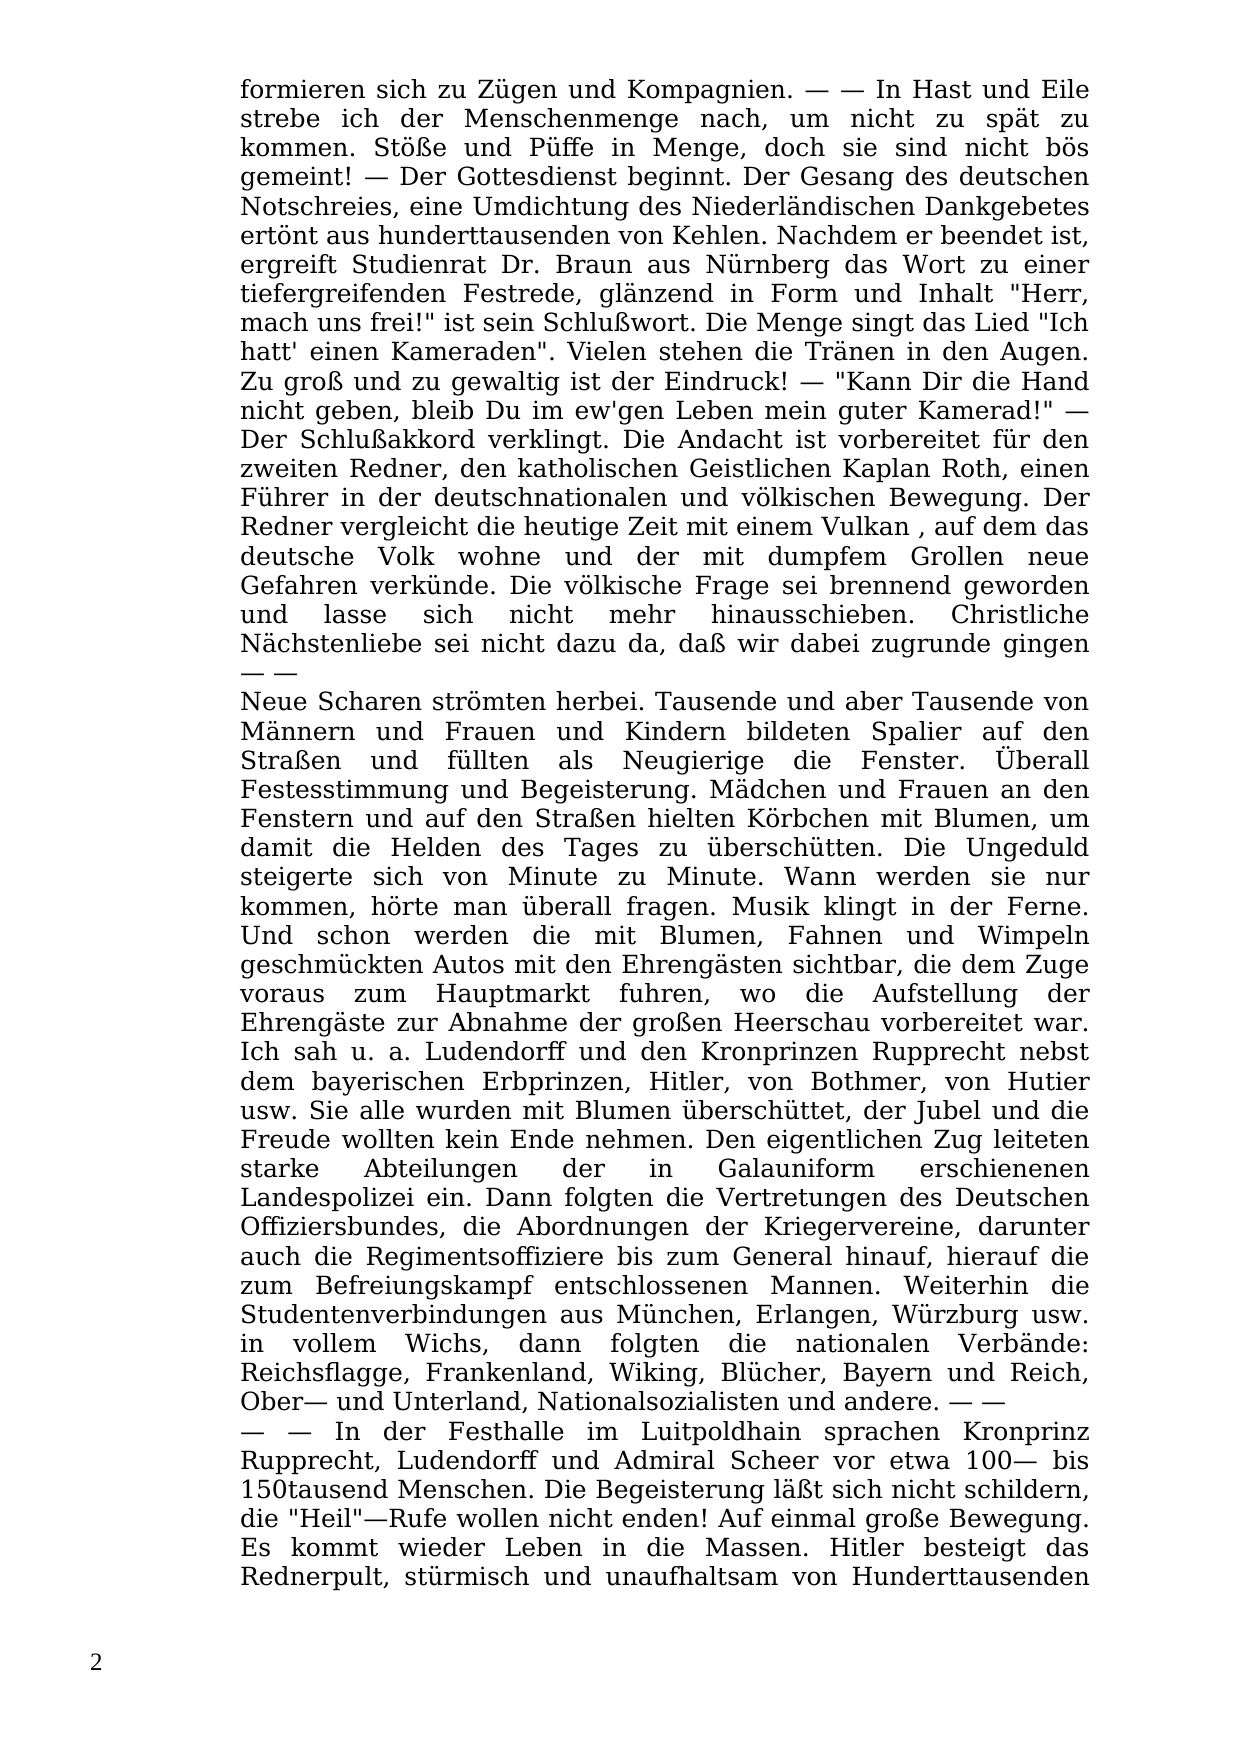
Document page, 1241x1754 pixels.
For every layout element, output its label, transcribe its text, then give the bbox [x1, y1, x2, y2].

text — — In der Festhalle im Luitpoldhain sprachen Kronprinz Rupprecht, Ludendorff und Admiral Scheer vor etwa 100— bis 150tausend Menschen. Die Begeisterung läßt sich nicht schildern, die "Heil"—Rufe wollen nicht enden! Auf einmal große Bewegung. Es kommt wieder Leben in die Massen. Hitler besteigt das Rednerpult, stürmisch und unaufhaltsam von Hunderttausenden [240, 1417, 1091, 1592]
text Neue Scharen strömten herbei. Tausende und aber Tausende von Männern und Frauen und Kindern bildeten Spalier auf den Straßen und füllten als Neugierige die Fenster. Überall Festesstimmung und Begeisterung. Mädchen und Frauen an den Fenstern und auf den Straßen hielten Körbchen mit Blumen, um damit die Helden des Tages zu überschütten. Die Ungeduld steigerte sich von Minute zu Minute. Wann werden sie nur kommen, hörte man überall fragen. Musik klingt in der Ferne. Und schon werden die mit Blumen, Fahnen und Wimpeln geschmückten Autos mit den Ehrengästen sichtbar, die dem Zuge voraus zum Hauptmarkt fuhren, wo die Aufstellung der Ehrengäste zur Abnahme der großen Heerschau vorbereitet war. Ich sah u. a. Ludendorff und den Kronprinzen Rupprecht nebst dem bayerischen Erbprinzen, Hitler, von Bothmer, von Hutier usw. Sie alle wurden mit Blumen überschüttet, der Jubel und die Freude wollten kein Ende nehmen. Den eigentlichen Zug leiteten starke Abteilungen der in Galauniform erschienenen Landespolizei ein. Dann folgten die Vertretungen des Deutschen Offiziersbundes, die Abordnungen der Kriegervereine, darunter auch die Regimentsoffiziere bis zum General hinauf, hierauf die zum Befreiungskampf entschlossenen Mannen. Weiterhin die Studentenverbindungen aus München, Erlangen, Würzburg usw. in vollem Wichs, dann folgten die nationalen Verbände: Reichsflagge, Frankenland, Wiking, Blücher, Bayern und Reich, Ober— und Unterland, Nationalsozialisten und andere. — — [240, 687, 1091, 1417]
text formieren sich zu Zügen und Kompagnien. — — In Hast und Eile strebe ich der Menschenmenge nach, um nicht zu spät zu kommen. Stöße und Püffe in Menge, doch sie sind nicht bös gemeint! — Der Gottesdienst beginnt. Der Gesang des deutschen Notschreies, eine Umdichtung des Niederländischen Dankgebetes ertönt aus hunderttausenden von Kehlen. Nachdem er beendet ist, ergreift Studienrat Dr. Braun aus Nürnberg das Wort zu einer tiefergreifenden Festrede, glänzend in Form und Inhalt "Herr, mach uns frei!" ist sein Schlußwort. Die Menge singt das Lied "Ich hatt' einen Kameraden". Vielen stehen die Tränen in den Augen. Zu groß und zu gewaltig ist der Eindruck! — "Kann Dir die Hand nicht geben, bleib Du im ew'gen Leben mein guter Kamerad!" — Der Schlußakkord verklingt. Die Andacht ist vorbereitet für den zweiten Redner, den katholischen Geistlichen Kaplan Roth, einen Führer in der deutschnationalen und völkischen Bewegung. Der Redner vergleicht die heutige Zeit mit einem Vulkan , auf dem das deutsche Volk wohne und der mit dumpfem Grollen neue Gefahren verkünde. Die völkische Frage sei brennend geworden und lasse sich nicht mehr hinausschieben. Christliche Nächstenliebe sei nicht dazu da, daß wir dabei zugrunde gingen — — [240, 75, 1091, 687]
